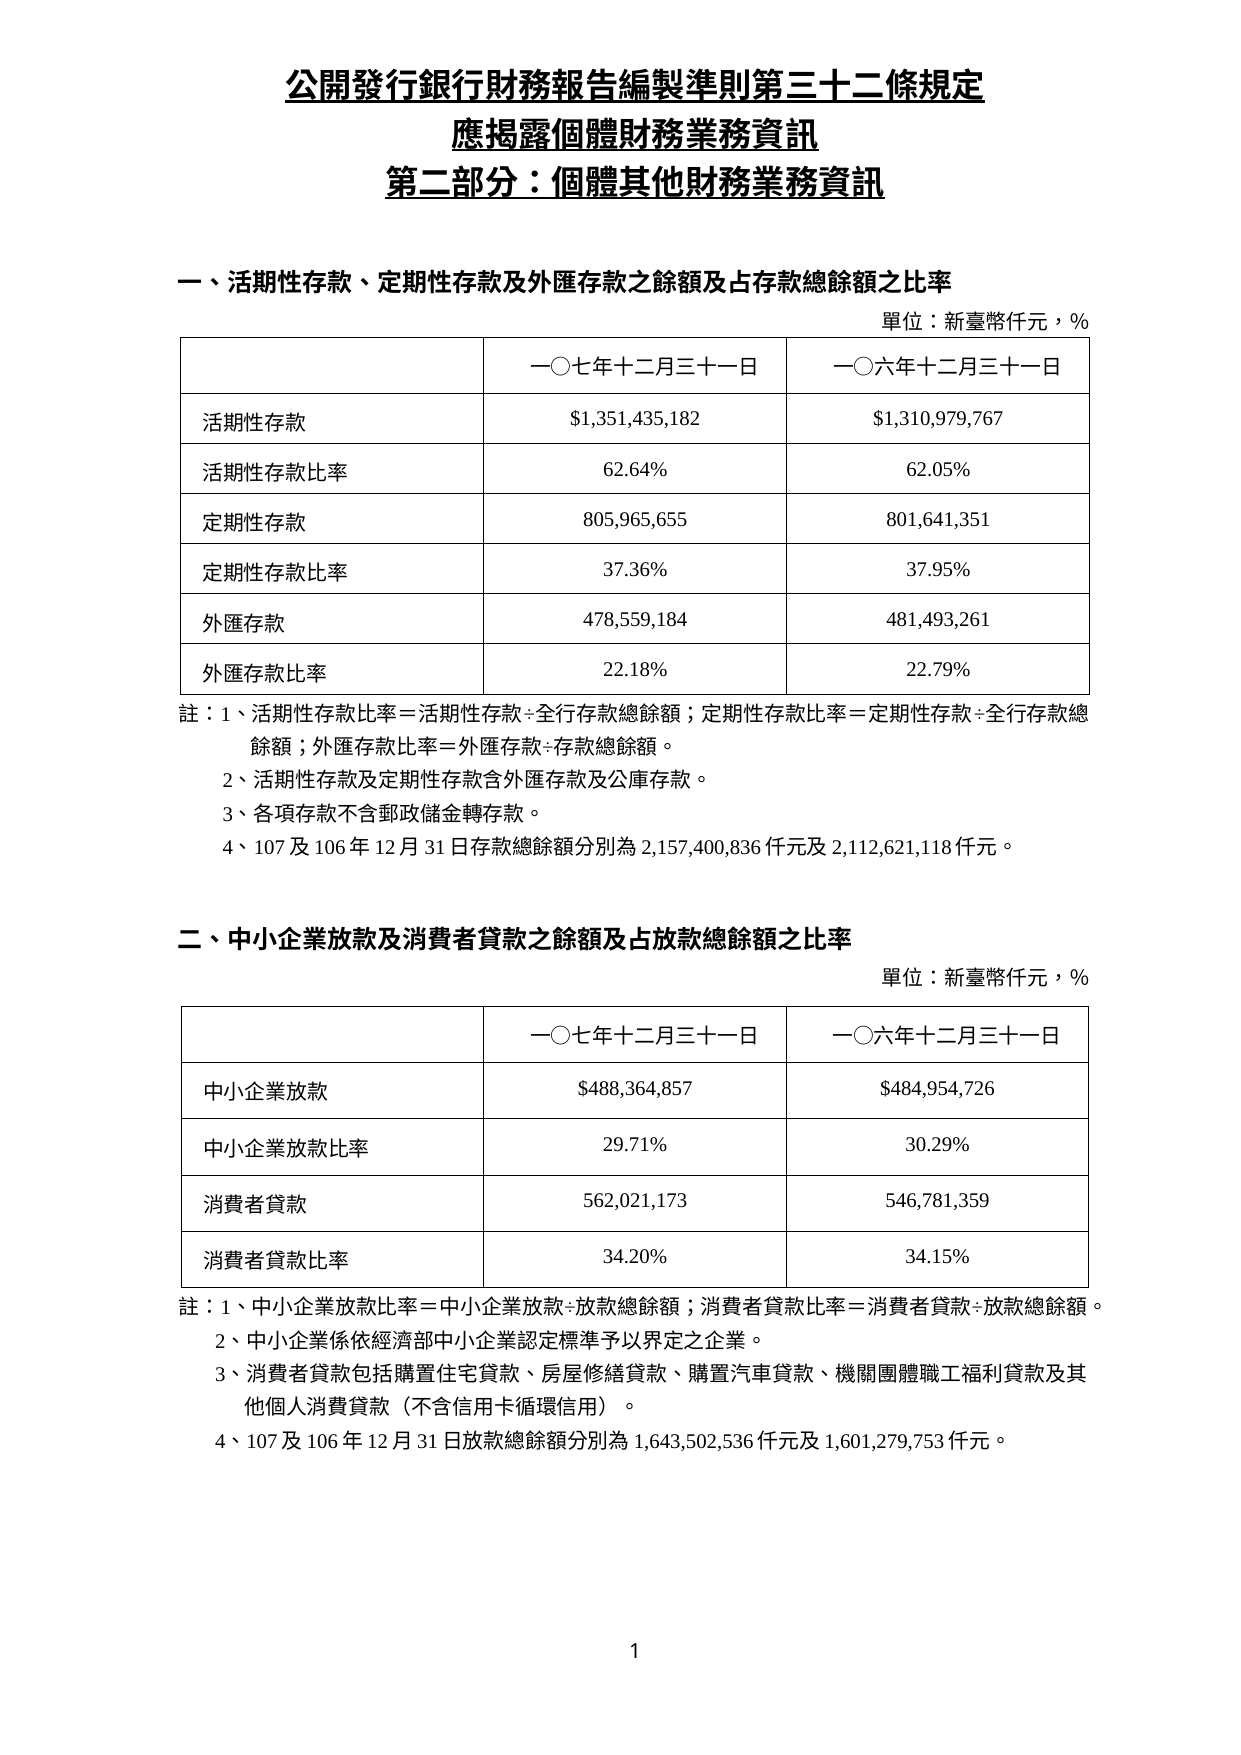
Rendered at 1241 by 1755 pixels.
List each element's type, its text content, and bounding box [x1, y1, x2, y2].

table_cell 活期性存款比率 [181, 444, 483, 493]
table_cell 62.05% [787, 444, 1089, 493]
table_cell 481,493,261 [787, 594, 1089, 643]
table_cell 22.79% [787, 644, 1089, 693]
table_cell 34.15% [787, 1232, 1088, 1287]
table_cell 定期性存款比率 [181, 544, 483, 593]
text 2、中小企業係依經濟部中小企業認定標準予以界定之企業。 [215, 1321, 1089, 1355]
table_cell 30.29% [787, 1119, 1088, 1174]
text 註：1、中小企業放款比率＝中小企業放款÷放款總餘額；消費者貸款比率＝消費者貸款÷放款總餘額。 [179, 1288, 1090, 1321]
table_cell 34.20% [484, 1232, 786, 1287]
table_header 一○六年十二月三十一日 [787, 338, 1089, 393]
table_header [182, 1007, 483, 1062]
table_cell 546,781,359 [787, 1176, 1088, 1231]
table_header [181, 338, 483, 393]
table_cell $1,310,979,767 [787, 394, 1089, 443]
text 一、活期性存款、定期性存款及外匯存款之餘額及占存款總餘額之比率 [177, 263, 1108, 299]
table_header 一○六年十二月三十一日 [787, 1007, 1088, 1062]
text 3、各項存款不含郵政儲金轉存款。 [222, 794, 1089, 828]
table_cell $1,351,435,182 [484, 394, 786, 443]
text 第二部分：個體其他財務業務資訊 [177, 156, 1093, 204]
table_cell 中小企業放款 [182, 1063, 483, 1118]
text 4、107及106年12月31日放款總餘額分別為1,643,502,536仟元及1,601,279,753仟元。 [215, 1421, 1089, 1455]
text 3、消費者貸款包括購置住宅貸款、房屋修繕貸款、購置汽車貸款、機關團體職工福利貸款及其他個人消費貸款（不含信用卡循環信用）。 [215, 1355, 1089, 1421]
text 應揭露個體財務業務資訊 [177, 107, 1093, 156]
table_cell 801,641,351 [787, 494, 1089, 543]
table_header 一○七年十二月三十一日 [484, 338, 786, 393]
table_cell $484,954,726 [787, 1063, 1088, 1118]
text 4、107及106年12月31日存款總餘額分別為2,157,400,836仟元及2,112,621,118仟元。 [222, 828, 1089, 861]
table_cell 定期性存款 [181, 494, 483, 543]
table_cell 消費者貸款 [182, 1176, 483, 1231]
text 二、中小企業放款及消費者貸款之餘額及占放款總餘額之比率 [177, 919, 1108, 956]
text 2、活期性存款及定期性存款含外匯存款及公庫存款。 [222, 761, 1089, 794]
table_cell 805,965,655 [484, 494, 786, 543]
table_cell 外匯存款比率 [181, 644, 483, 693]
table_cell 消費者貸款比率 [182, 1232, 483, 1287]
table_cell 562,021,173 [484, 1176, 786, 1231]
table_header 一○七年十二月三十一日 [484, 1007, 786, 1062]
table_cell 22.18% [484, 644, 786, 693]
table_cell 37.36% [484, 544, 786, 593]
table_cell $488,364,857 [484, 1063, 786, 1118]
text 單位：新臺幣仟元，％ [177, 299, 1090, 337]
table_cell 62.64% [484, 444, 786, 493]
table_cell 活期性存款 [181, 394, 483, 443]
text 註：1、活期性存款比率＝活期性存款÷全行存款總餘額；定期性存款比率＝定期性存款÷全行存款總餘額；外匯存款比率＝外匯存款÷存款總餘額。 [179, 695, 1090, 761]
table_cell 29.71% [484, 1119, 786, 1174]
text 公開發行銀行財務報告編製準則第三十二條規定 [177, 59, 1093, 107]
table_cell 中小企業放款比率 [182, 1119, 483, 1174]
table_cell 478,559,184 [484, 594, 786, 643]
text 單位：新臺幣仟元，％ [177, 956, 1090, 993]
table_cell 外匯存款 [181, 594, 483, 643]
table_cell 37.95% [787, 544, 1089, 593]
